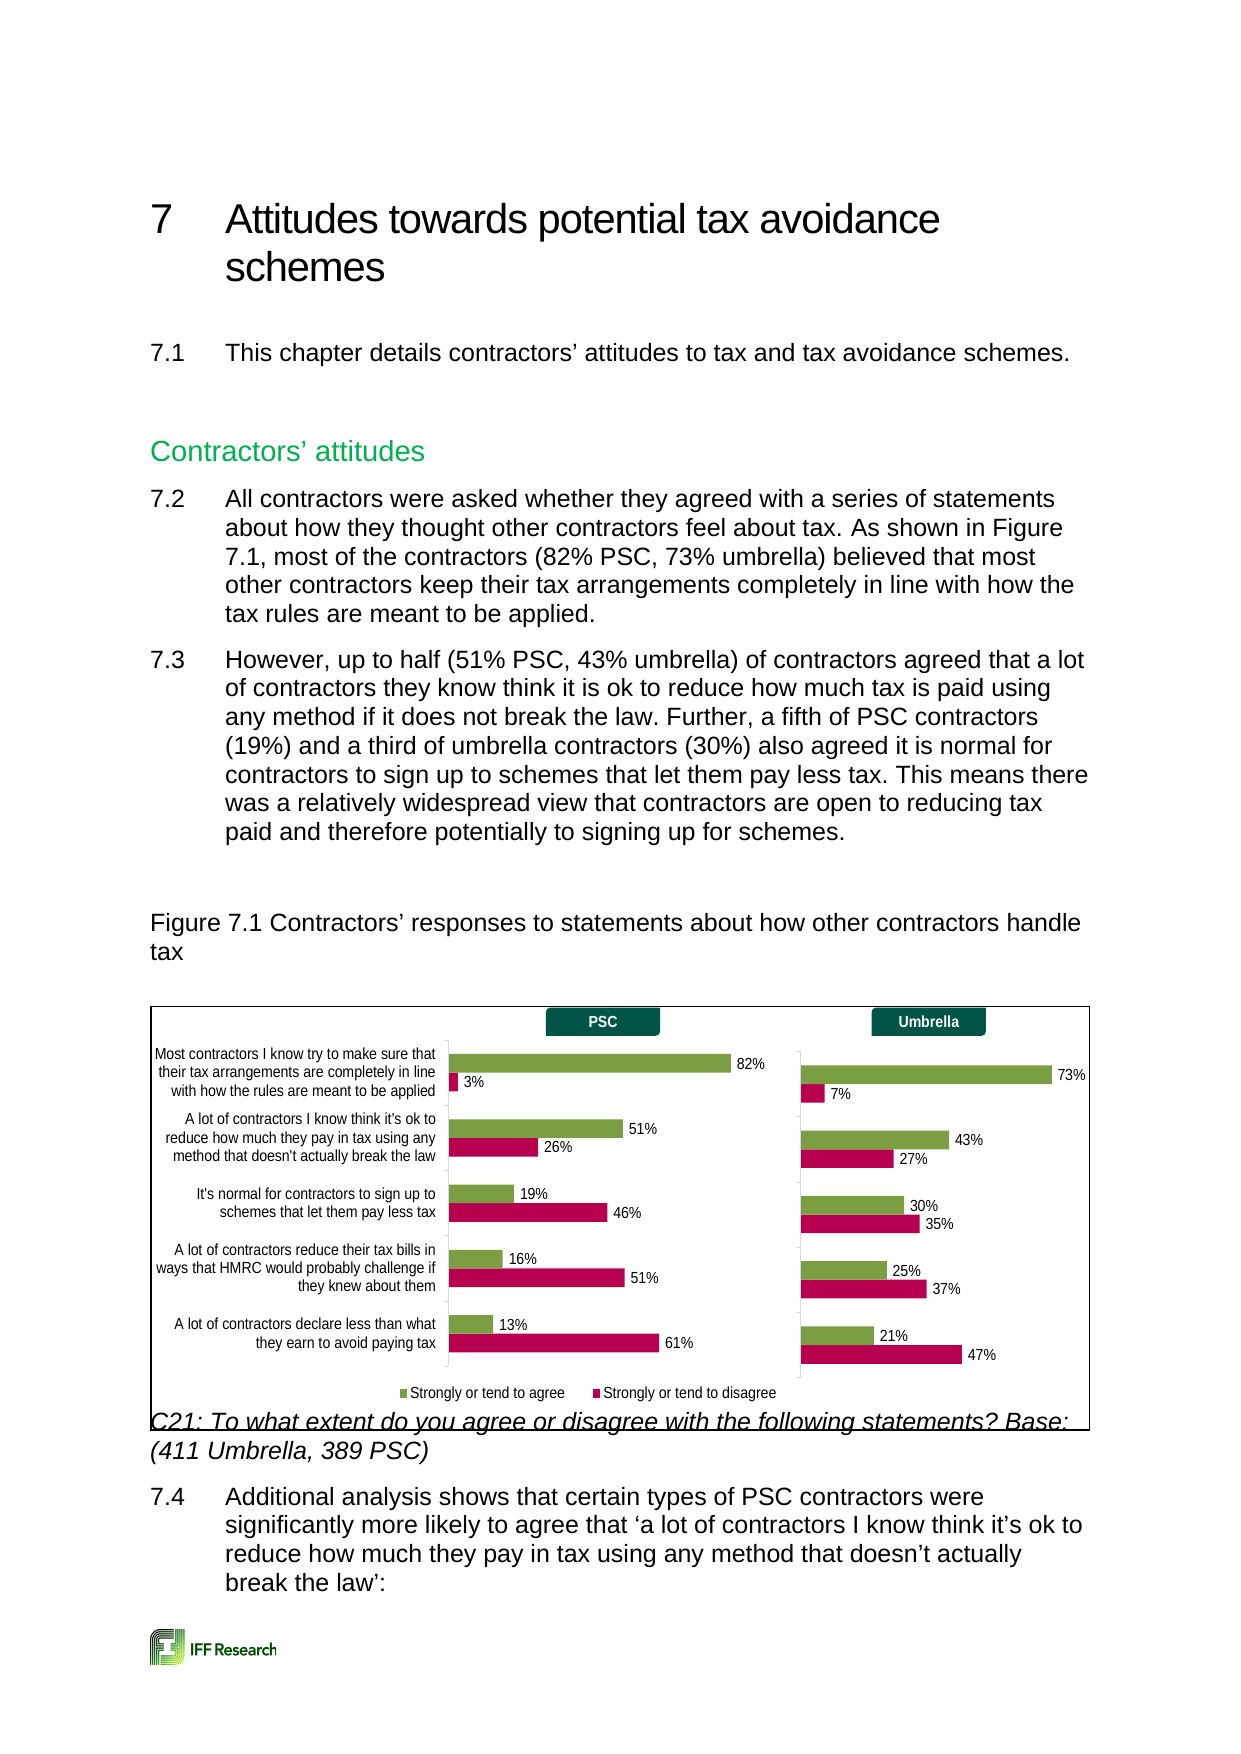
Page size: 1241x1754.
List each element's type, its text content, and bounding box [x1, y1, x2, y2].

text 7.4 Additional analysis shows that certain types of PSC contractors were significantly more likely to agree that ‘a lot of contractors I know think it’s ok to reduce how much they pay in tax using any method that doesn’t actually break the law’: [150, 1482, 1090, 1597]
title 7 Attitudes towards potential tax avoidance schemes [150, 195, 1090, 338]
text 7.3 However, up to half (51% PSC, 43% umbrella) of contractors agreed that a lot of contractors they know think it is ok to reduce how much tax is paid using any method if it does not break the law. Further, a fifth of PSC contractors (19%) and a third of umbrella contractors (30%) also agreed it is normal for contractors to sign up to schemes that let them pay less tax. This means there was a relatively widespread view that contractors are open to reducing tax paid and therefore potentially to signing up for schemes. [150, 645, 1090, 846]
text C21: To what extent do you agree or disagree with the following statements? Base: (411 Umbrella, 389 PSC) [152, 1007, 1089, 1429]
text 7.1 This chapter details contractors’ attitudes to tax and tax avoidance schemes. [150, 338, 1090, 367]
text 7.2 All contractors were asked whether they agreed with a series of statements about how they thought other contractors feel about tax. As shown in Figure 7.1, most of the contractors (82% PSC, 73% umbrella) believed that most other contractors keep their tax arrangements completely in line with how the tax rules are meant to be applied. [150, 484, 1090, 628]
text C21: To what extent do you agree or disagree with the following statements? Base: (411 Umbrella, 389 PSC) [150, 982, 1090, 1006]
text C21: To what extent do you agree or disagree with the following statements? Base: (411 Umbrella, 389 PSC) [150, 1431, 1090, 1465]
text Figure 7.1 Contractors’ responses to statements about how other contractors handle tax [150, 908, 1090, 966]
text Contractors’ attitudes [150, 434, 1090, 468]
